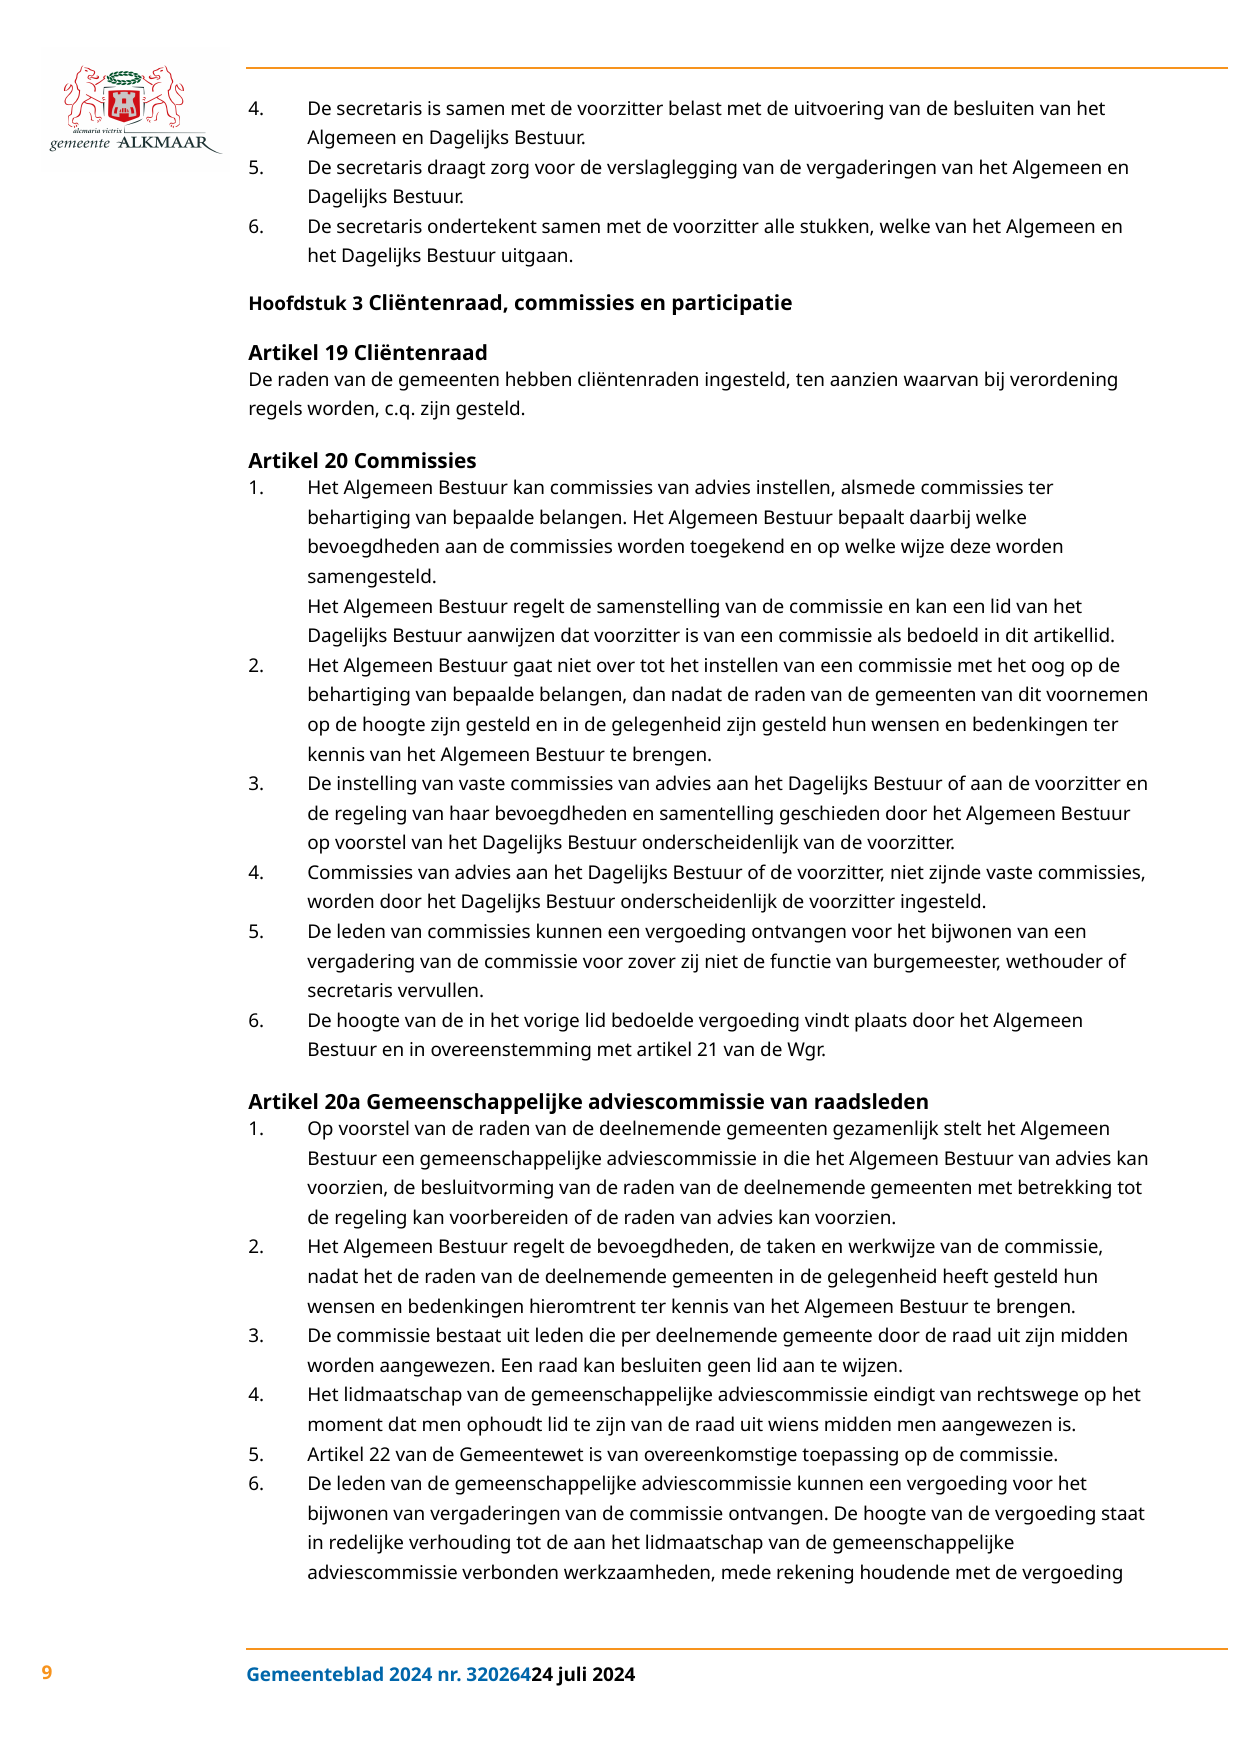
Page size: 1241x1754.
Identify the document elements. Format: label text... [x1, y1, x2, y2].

list De leden van de gemeenschappelijke adviescommissie kunnen een vergoeding voor het bijwonen van vergaderingen van de commissie ontvangen. De hoogte van de vergoeding staat in redelijke verhouding tot de aan het lidmaatschap van de gemeenschappelijke adviescommissie verbonden werkzaamheden, mede rekening houdende met de vergoeding [248, 1470, 1152, 1585]
list De hoogte van de in het vorige lid bedoelde vergoeding vindt plaats door het Algemeen Bestuur en in overeenstemming met artikel 21 van de Wgr. [248, 1007, 1152, 1062]
list Het Algemeen Bestuur regelt de samenstelling van de commissie en kan een lid van het Dagelijks Bestuur aanwijzen dat voorzitter is van een commissie als bedoeld in dit artikellid. [248, 593, 1152, 648]
list Het Algemeen Bestuur gaat niet over tot het instellen van een commissie met het oog op de behartiging van bepaalde belangen, dan nadat de raden van de gemeenten van dit voornemen op de hoogte zijn gesteld en in de gelegenheid zijn gesteld hun wensen en bedenkingen ter kennis van het Algemeen Bestuur te brengen. [248, 652, 1152, 766]
list De secretaris draagt zorg voor de verslaglegging van de vergaderingen van het Algemeen en Dagelijks Bestuur. [248, 154, 1152, 209]
list Artikel 22 van de Gemeentewet is van overeenkomstige toepassing op de commissie. [248, 1441, 1152, 1467]
list Commissies van advies aan het Dagelijks Bestuur of de voorzitter, niet zijnde vaste commissies, worden door het Dagelijks Bestuur onderscheidenlijk de voorzitter ingesteld. [248, 859, 1152, 914]
list Het lidmaatschap van de gemeenschappelijke adviescommissie eindigt van rechtswege op het moment dat men ophoudt lid te zijn van de raad uit wiens midden men aangewezen is. [248, 1382, 1152, 1437]
text Hoofdstuk 3 Cliëntenraad, commissies en participatie [248, 288, 1152, 317]
text Artikel 20 Commissies [248, 446, 1152, 474]
text Artikel 19 Cliëntenraad [248, 338, 1152, 366]
list Het Algemeen Bestuur kan commissies van advies instellen, alsmede commissies ter behartiging van bepaalde belangen. Het Algemeen Bestuur bepaalt daarbij welke bevoegdheden aan de commissies worden toegekend en op welke wijze deze worden samengesteld. [248, 474, 1152, 589]
list Op voorstel van de raden van de deelnemende gemeenten gezamenlijk stelt het Algemeen Bestuur een gemeenschappelijke adviescommissie in die het Algemeen Bestuur van advies kan voorzien, de besluitvorming van de raden van de deelnemende gemeenten met betrekking tot de regeling kan voorbereiden of de raden van advies kan voorzien. [248, 1115, 1152, 1230]
list De secretaris is samen met de voorzitter belast met de uitvoering van de besluiten van het Algemeen en Dagelijks Bestuur. [248, 95, 1152, 150]
list Het Algemeen Bestuur regelt de bevoegdheden, de taken en werkwijze van de commissie, nadat het de raden van de deelnemende gemeenten in de gelegenheid heeft gesteld hun wensen en bedenkingen hieromtrent ter kennis van het Algemeen Bestuur te brengen. [248, 1234, 1152, 1319]
text Artikel 20a Gemeenschappelijke adviescommissie van raadsleden [248, 1087, 1152, 1115]
list De secretaris ondertekent samen met de voorzitter alle stukken, welke van het Algemeen en het Dagelijks Bestuur uitgaan. [248, 213, 1152, 268]
list De leden van commissies kunnen een vergoeding ontvangen voor het bijwonen van een vergadering van de commissie voor zover zij niet de functie van burgemeester, wethouder of secretaris vervullen. [248, 918, 1152, 1003]
text De raden van de gemeenten hebben cliëntenraden ingesteld, ten aanzien waarvan bij verordening regels worden, c.q. zijn gesteld. [248, 366, 1152, 421]
list De instelling van vaste commissies van advies aan het Dagelijks Bestuur of aan de voorzitter en de regeling van haar bevoegdheden en samentelling geschieden door het Algemeen Bestuur op voorstel van het Dagelijks Bestuur onderscheidenlijk van de voorzitter. [248, 770, 1152, 855]
picture [41, 47, 231, 172]
list De commissie bestaat uit leden die per deelnemende gemeente door de raad uit zijn midden worden aangewezen. Een raad kan besluiten geen lid aan te wijzen. [248, 1322, 1152, 1378]
